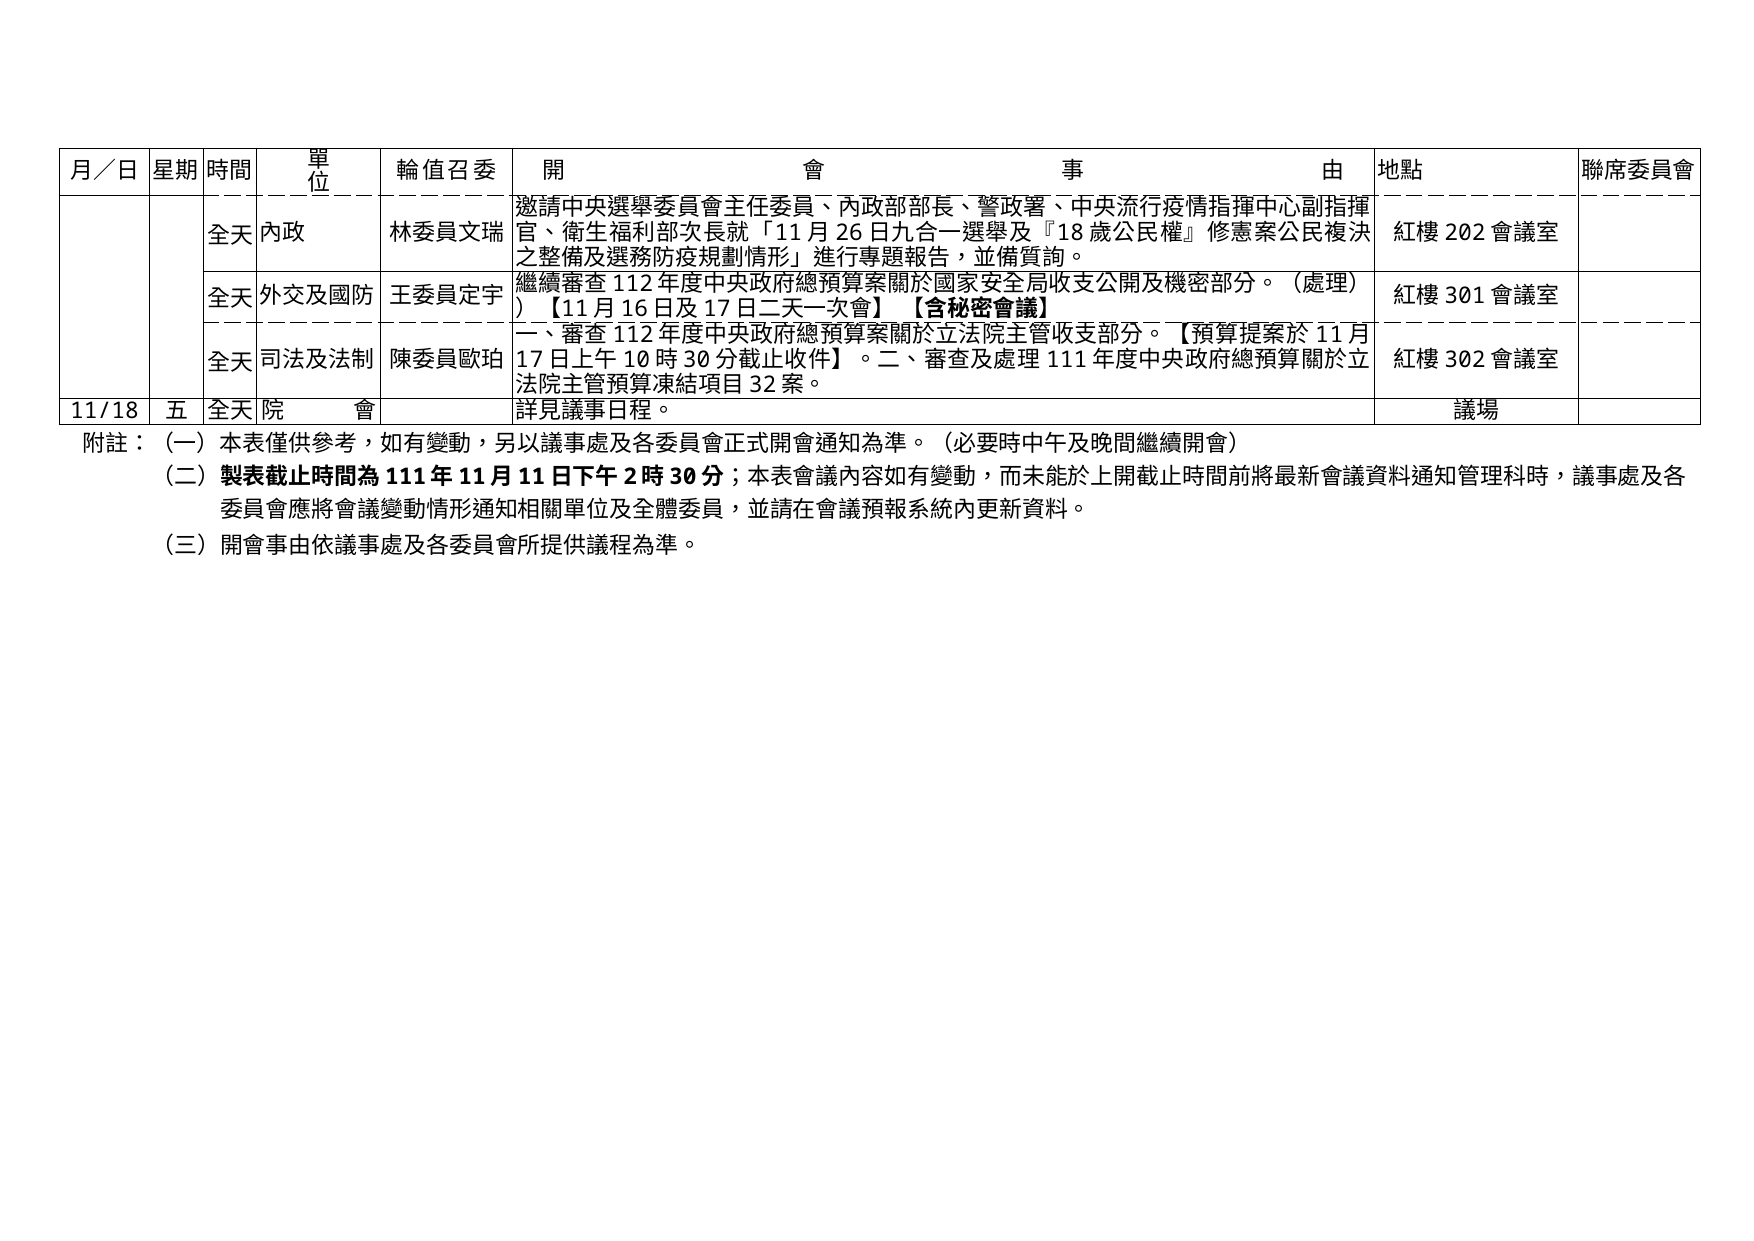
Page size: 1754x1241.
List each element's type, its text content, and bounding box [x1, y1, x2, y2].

table_header 星期 [150, 149, 203, 194]
table_cell 內政 [257, 195, 380, 271]
text （二）製表截止時間為111年11月11日下午2時30分；本表會議內容如有變動，而未能於上開截止時間前將最新會議資料通知管理科時，議事處及各委員會應將會議變動情形通知相關單位及全體委員，並請在會議預報系統內更新資料。 [151, 458, 1695, 524]
table_header 月／日 [60, 149, 149, 194]
table_cell [1579, 322, 1700, 398]
table_cell 議場 [1375, 399, 1578, 424]
table_cell 全天 [204, 322, 256, 398]
table_cell 全天 [204, 272, 256, 322]
table_cell [1579, 195, 1700, 271]
table_header 時間 [204, 149, 256, 194]
table_cell 全天 [204, 399, 256, 424]
table_cell 陳委員歐珀 [381, 322, 512, 398]
table_cell 紅樓301會議室 [1375, 272, 1578, 322]
table_header 地點 [1375, 149, 1578, 194]
table_cell 11/18 [60, 399, 149, 424]
table_cell 司法及法制 [257, 322, 380, 398]
table_cell [1579, 272, 1700, 322]
table_cell [150, 196, 203, 398]
table_cell 邀請中央選舉委員會主任委員、內政部部長、警政署、中央流行疫情指揮中心副指揮官、衛生福利部次長就「11月26日九合一選舉及『18歲公民權』修憲案公民複決之整備及選務防疫規劃情形」進行專題報告，並備質詢。 [513, 195, 1374, 271]
table_header 開會事由 [513, 149, 1374, 194]
table_cell 院 會 [257, 399, 380, 424]
table_header 輪值召委 [381, 149, 512, 194]
table_cell [1579, 399, 1700, 424]
table_cell 外交及國防 [257, 272, 380, 322]
table_cell 林委員文瑞 [381, 195, 512, 271]
table_cell 紅樓302會議室 [1375, 322, 1578, 398]
table_cell 五 [150, 399, 203, 424]
table_cell 全天 [204, 195, 256, 271]
table_cell 王委員定宇 [381, 272, 512, 322]
table_cell 繼續審查112年度中央政府總預算案關於國家安全局收支公開及機密部分。（處理））【11月16日及17日二天一次會】 【含秘密會議】 [513, 272, 1374, 322]
table_header 單 位 [257, 149, 380, 194]
table_cell 一、審查112年度中央政府總預算案關於立法院主管收支部分。【預算提案於11月17日上午10時30分截止收件】。二、審查及處理111年度中央政府總預算關於立法院主管預算凍結項目32案。 [513, 322, 1374, 398]
table_cell [381, 399, 512, 424]
table_cell [60, 196, 149, 398]
table_cell 紅樓202會議室 [1375, 195, 1578, 271]
text （三）開會事由依議事處及各委員會所提供議程為準。 [151, 524, 1695, 561]
text 附註：（一）本表僅供參考，如有變動，另以議事處及各委員會正式開會通知為準。（必要時中午及晚間繼續開會） [59, 425, 1695, 458]
table_cell 詳見議事日程。 [513, 399, 1374, 424]
table_header 聯席委員會 [1579, 149, 1700, 194]
